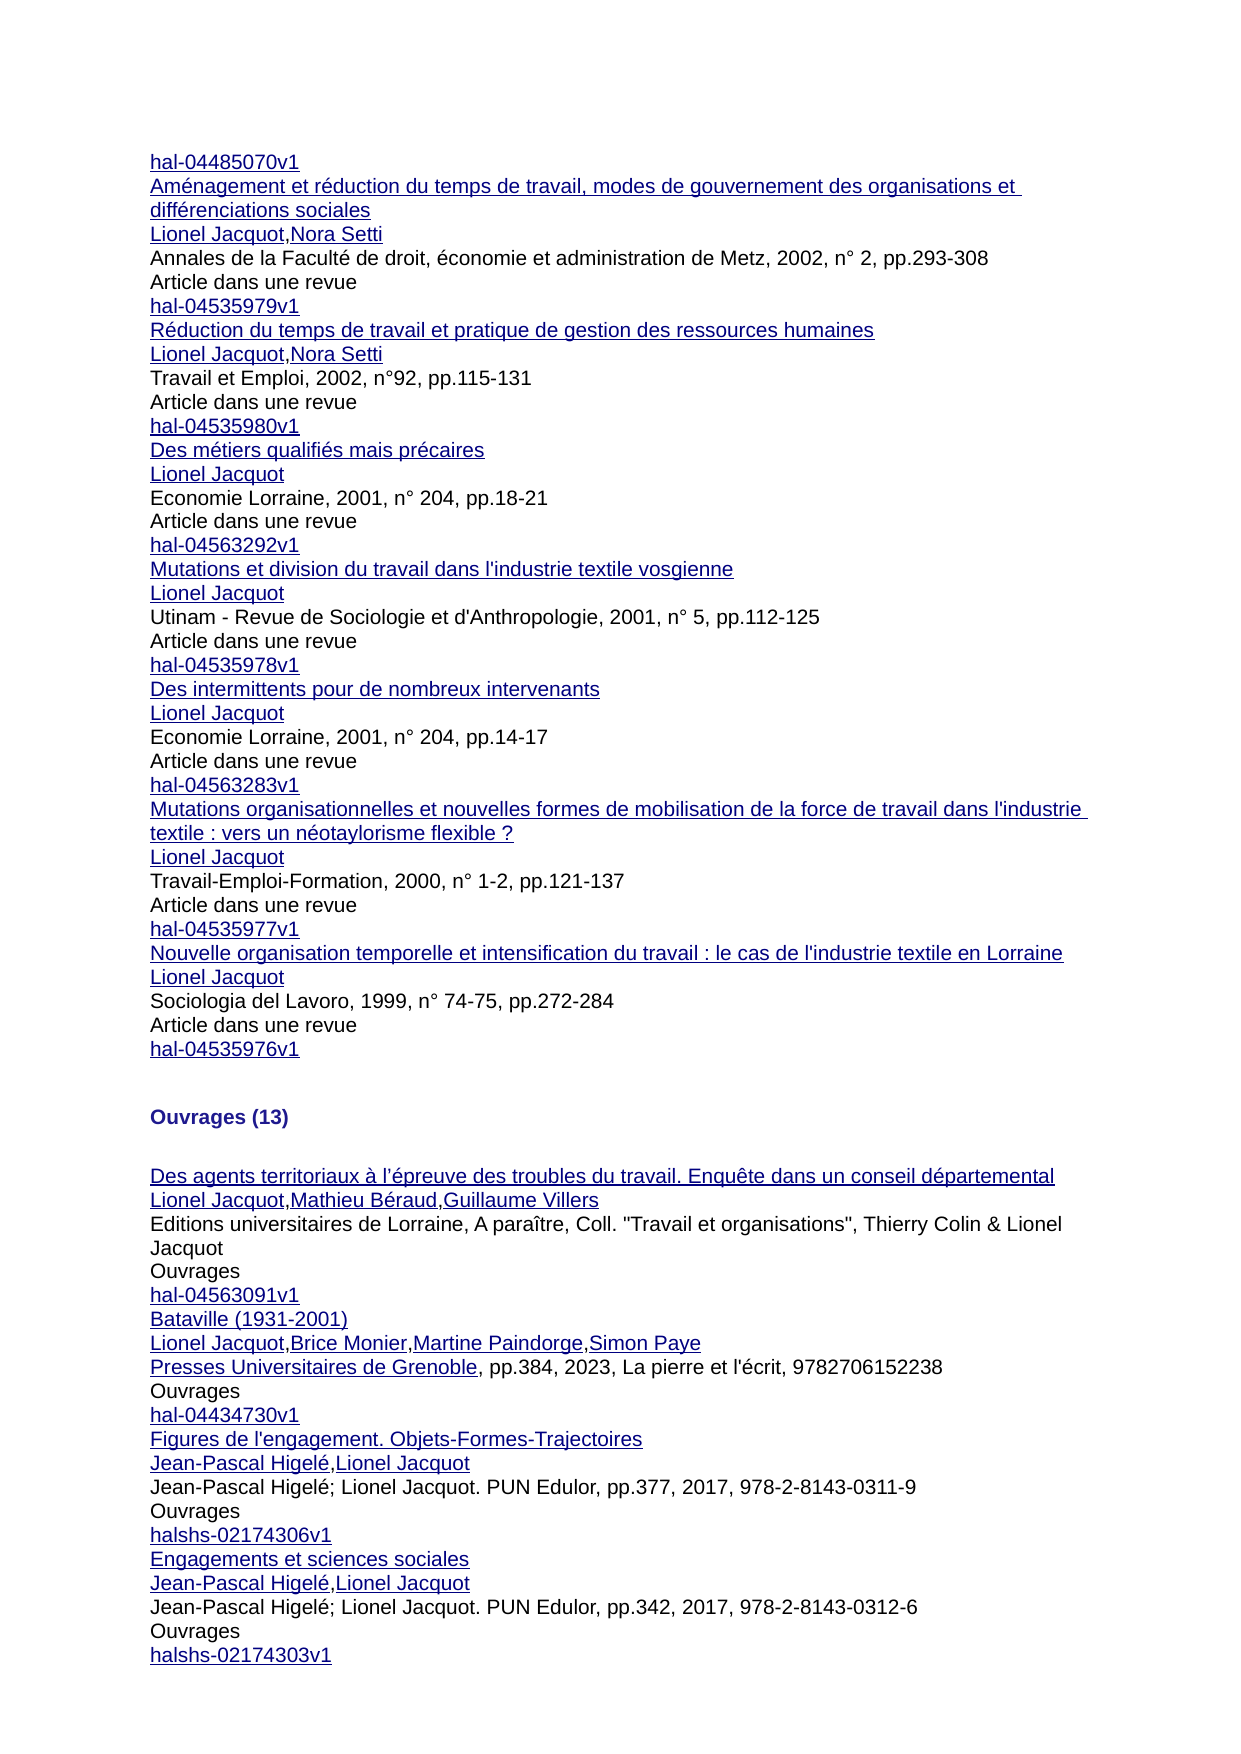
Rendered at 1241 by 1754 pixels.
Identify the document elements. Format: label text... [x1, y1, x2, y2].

table_cell Des intermittents pour de nombreux intervenants Lionel Jacquot Economie Lorraine, 2001, n° 204, pp.14-17 Article dans une revue hal-04563283v1 [150, 677, 1090, 797]
table_cell Des métiers qualifiés mais précaires Lionel Jacquot Economie Lorraine, 2001, n° 204, pp.18-21 Article dans une revue hal-04563292v1 [150, 438, 1090, 557]
table_cell Réduction du temps de travail et pratique de gestion des ressources humaines Lionel Jacquot,Nora Setti Travail et Emploi, 2002, n°92, pp.115-131 Article dans une revue hal-04535980v1 [150, 318, 1090, 437]
table_cell Figures de l'engagement. Objets-Formes-Trajectoires Jean-Pascal Higelé,Lionel Jacquot Jean-Pascal Higelé; Lionel Jacquot. PUN Edulor, pp.377, 2017, 978-2-8143-0311-9 Ouvrages halshs-02174306v1 [150, 1427, 1090, 1547]
table_cell hal-04485070v1 [150, 150, 1090, 174]
table_cell Nouvelle organisation temporelle et intensification du travail : le cas de l'industrie textile en Lorraine Lionel Jacquot Sociologia del Lavoro, 1999, n° 74-75, pp.272-284 Article dans une revue hal-04535976v1 [150, 941, 1090, 1060]
subtitle Ouvrages (13) [150, 1105, 1090, 1129]
table_cell Bataville (1931-2001) Lionel Jacquot,Brice Monier,Martine Paindorge,Simon Paye Presses Universitaires de Grenoble, pp.384, 2023, La pierre et l'écrit, 9782706152238 Ouvrages hal-04434730v1 [150, 1307, 1090, 1427]
table_cell Mutations organisationnelles et nouvelles formes de mobilisation de la force de travail dans l'industrie textile : vers un néotaylorisme flexible ? Lionel Jacquot Travail-Emploi-Formation, 2000, n° 1-2, pp.121-137 Article dans une revue hal-04535977v1 [150, 797, 1090, 941]
table_header Des agents territoriaux à l’épreuve des troubles du travail. Enquête dans un conseil départemental Lionel Jacquot,Mathieu Béraud,Guillaume Villers Editions universitaires de Lorraine, A paraître, Coll. "Travail et organisations", Thierry Colin & Lionel Jacquot Ouvrages hal-04563091v1 [150, 1164, 1090, 1307]
table_cell Engagements et sciences sociales Jean-Pascal Higelé,Lionel Jacquot Jean-Pascal Higelé; Lionel Jacquot. PUN Edulor, pp.342, 2017, 978-2-8143-0312-6 Ouvrages halshs-02174303v1 [150, 1547, 1090, 1667]
table_cell Aménagement et réduction du temps de travail, modes de gouvernement des organisations et différenciations sociales Lionel Jacquot,Nora Setti Annales de la Faculté de droit, économie et administration de Metz, 2002, n° 2, pp.293-308 Article dans une revue hal-04535979v1 [150, 174, 1090, 318]
table_cell Mutations et division du travail dans l'industrie textile vosgienne Lionel Jacquot Utinam - Revue de Sociologie et d'Anthropologie, 2001, n° 5, pp.112-125 Article dans une revue hal-04535978v1 [150, 557, 1090, 677]
